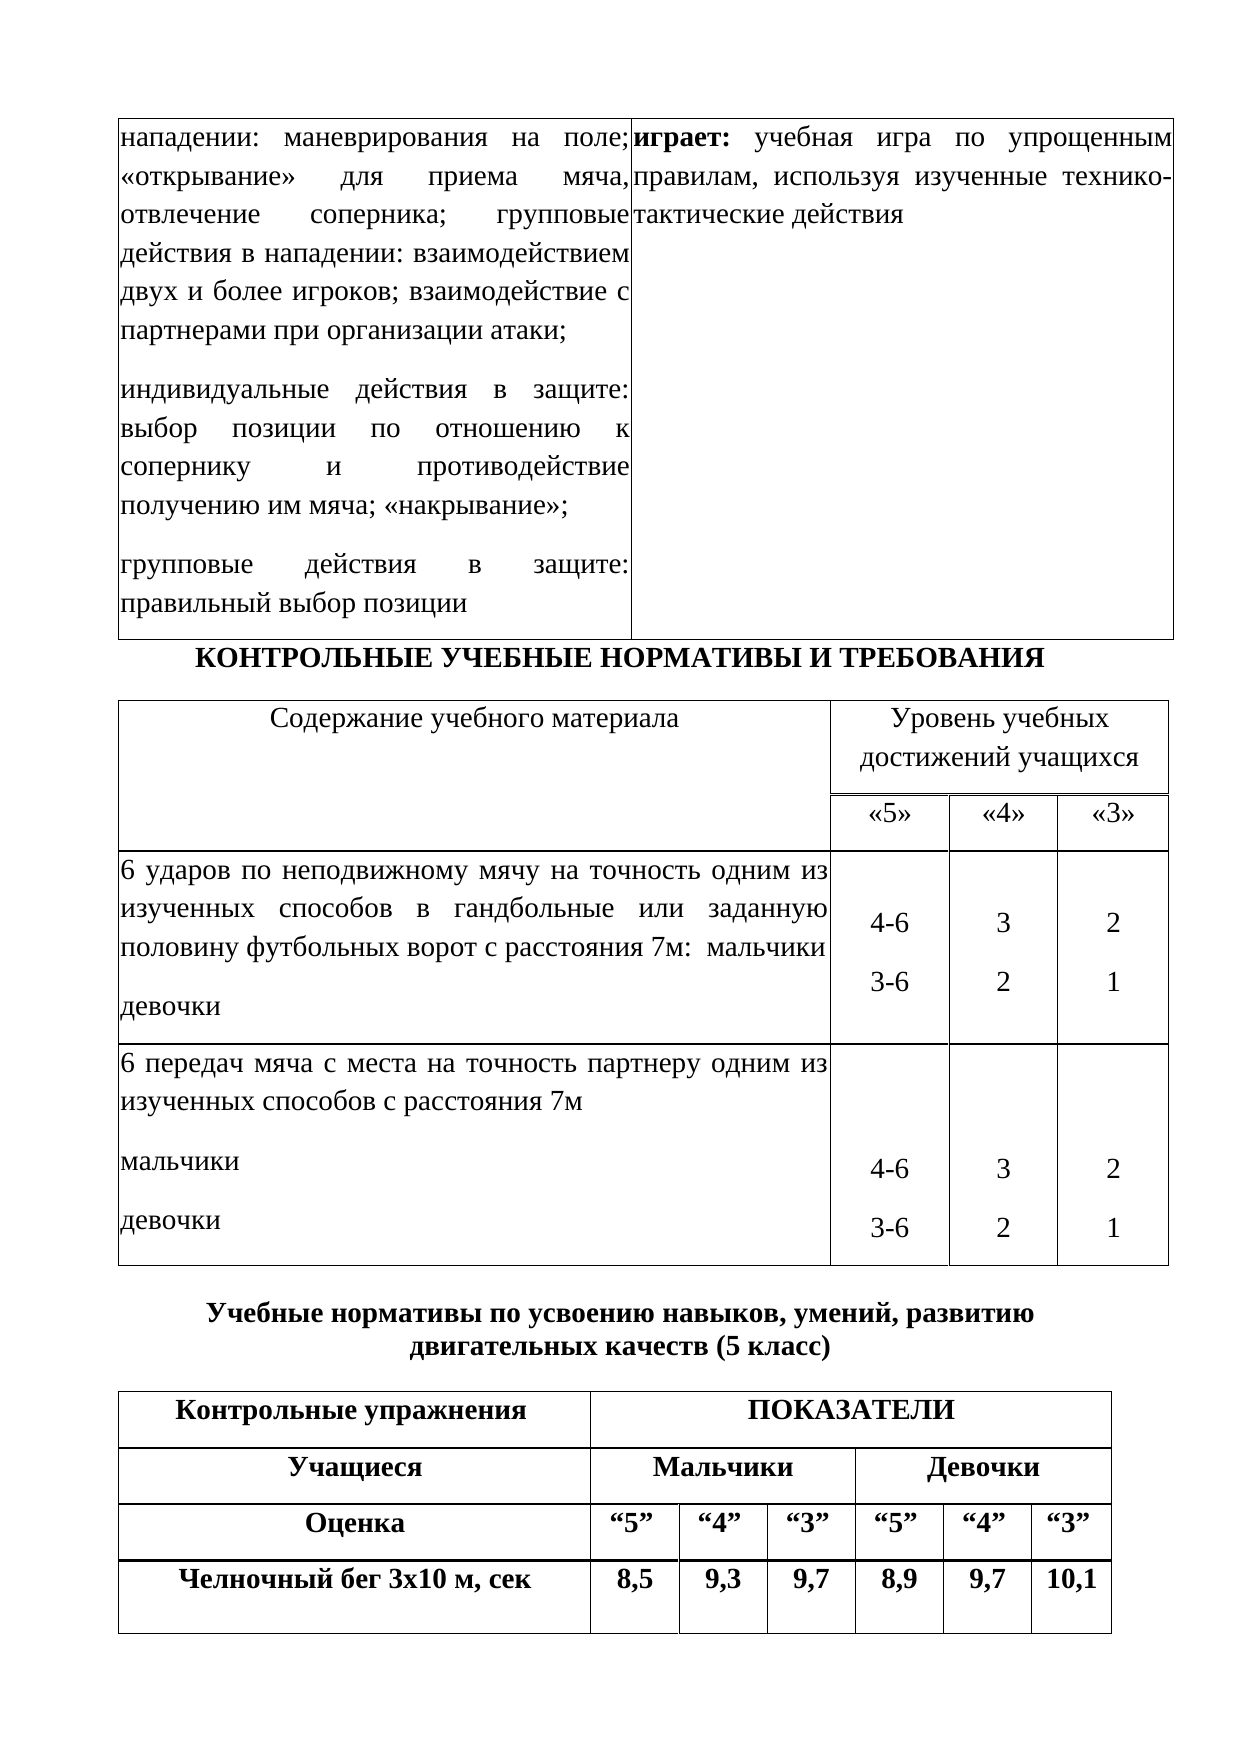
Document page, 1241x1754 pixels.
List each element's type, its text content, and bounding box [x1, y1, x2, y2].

table_cell 9,7 [944, 1562, 1031, 1633]
table_cell Девочки [856, 1449, 1111, 1503]
table_cell Мальчики [591, 1449, 855, 1503]
table_cell “4” [944, 1505, 1031, 1559]
table_cell “5” [856, 1505, 943, 1559]
table_cell 2 1 [1058, 1045, 1168, 1265]
table_cell «3» [1058, 796, 1168, 850]
table_cell “5” [591, 1505, 678, 1559]
table_cell 6 ударов по неподвижному мячу на точность одним из изученных способов в гандбольные или заданную половину футбольных ворот с расстояния 7м: мальчики девочки [119, 852, 830, 1043]
table_cell 10,1 [1032, 1562, 1111, 1633]
table_cell 6 передач мяча с места на точность партнеру одним из изученных способов с расстояния 7м мальчики девочки [119, 1045, 830, 1265]
table_cell 2 1 [1058, 852, 1168, 1043]
table_cell Челночный бег 3х10 м, сек [119, 1562, 590, 1633]
table_header Уровень учебных достижений учащихся [831, 701, 1168, 793]
table_cell играет: учебная игра по упрощенным правилам, используя изученные технико-тактические действия [632, 119, 1173, 639]
table_cell 3 2 [950, 1045, 1057, 1265]
table_cell 9,3 [680, 1562, 767, 1633]
table_cell «5» [831, 796, 948, 850]
table_cell 4-6 3-6 [831, 852, 948, 1043]
table_cell 8,5 [591, 1562, 678, 1633]
table_cell 8,9 [856, 1562, 943, 1633]
table_cell 9,7 [768, 1562, 855, 1633]
table_cell Оценка [119, 1505, 590, 1559]
table_cell “4” [680, 1505, 767, 1559]
text Учебные нормативы по усвоению навыков, умений, развитию двигательных качеств (5 класс) [118, 1295, 1122, 1362]
table_cell “3” [1032, 1505, 1111, 1559]
table_header ПОКАЗАТЕЛИ [591, 1392, 1111, 1447]
table_cell 3 2 [950, 852, 1057, 1043]
table_cell 4-6 3-6 [831, 1045, 948, 1265]
table_cell Учащиеся [119, 1449, 590, 1503]
table_cell “3” [768, 1505, 855, 1559]
text КОНТРОЛЬНЫЕ УЧЕБНЫЕ НОРМАТИВЫ И ТРЕБОВАНИЯ [118, 640, 1122, 674]
table_cell «4» [950, 796, 1057, 850]
table_header Контрольные упражнения [119, 1392, 590, 1447]
table_header Содержание учебного материала [119, 701, 830, 850]
table_cell нападении: маневрирования на поле; «открывание» для приема мяча, отвлечение соперника; групповые действия в нападении: взаимодействием двух и более игроков; взаимодействие с партнерами при организации атаки; индивидуальные действия в защите: выбор позиции по отношению к сопернику и противодействие получению им мяча; «накрывание»; групповые действия в защите: правильный выбор позиции [119, 119, 631, 639]
